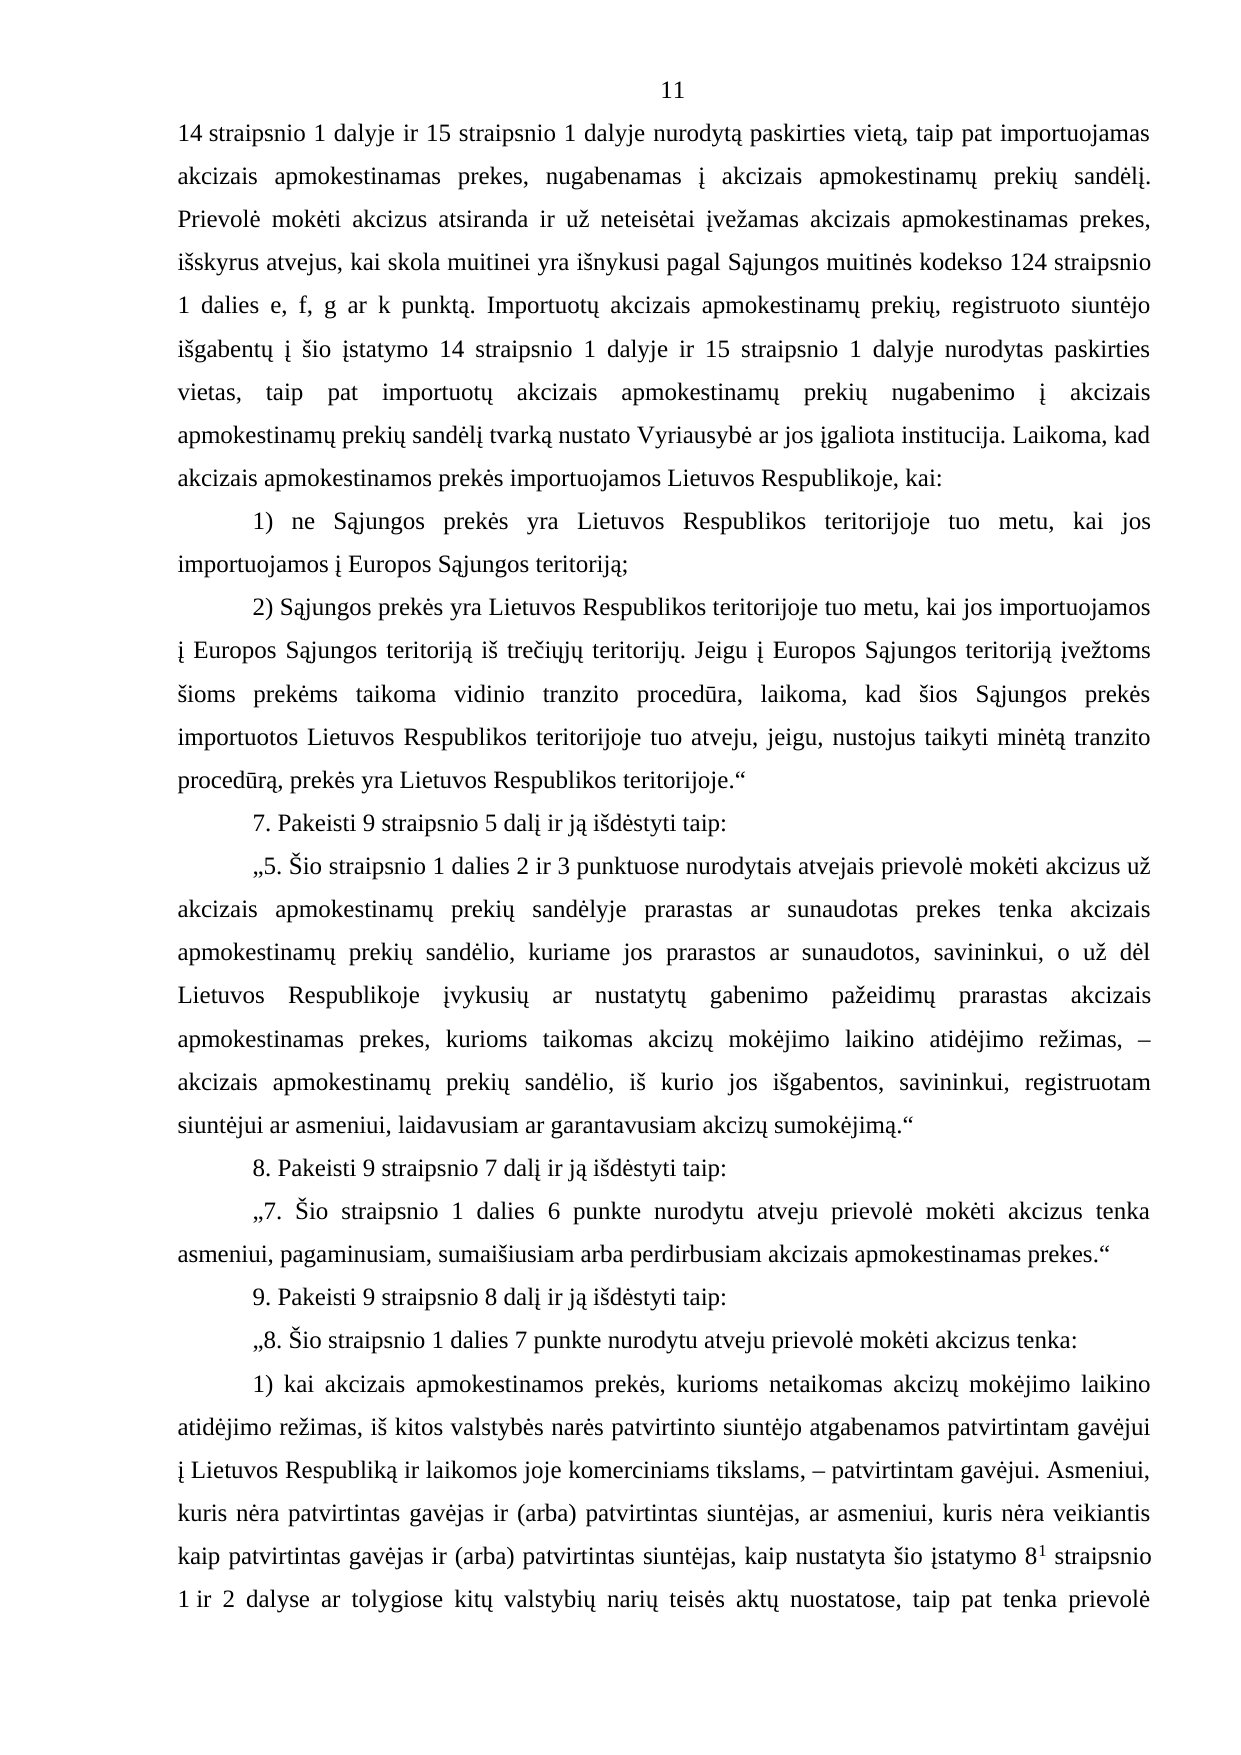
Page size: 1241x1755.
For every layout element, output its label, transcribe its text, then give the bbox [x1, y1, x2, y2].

text „8. Šio straipsnio 1 dalies 7 punkte nurodytu atveju prievolė mokėti akcizus tenka: [177, 1326, 1152, 1354]
text „7. Šio straipsnio 1 dalies 6 punkte nurodytu atveju prievolė mokėti akcizus tenka asmeniui, pagaminusiam, sumaišiusiam arba perdirbusiam akcizais apmokestinamas prekes.“ [177, 1196, 1152, 1268]
text 9. Pakeisti 9 straipsnio 8 dalį ir ją išdėstyti taip: [177, 1282, 1152, 1311]
text 1) ne Sąjungos prekės yra Lietuvos Respublikos teritorijoje tuo metu, kai jos importuojamos į Europos Sąjungos teritoriją; [177, 506, 1152, 578]
text 14 straipsnio 1 dalyje ir 15 straipsnio 1 dalyje nurodytą paskirties vietą, taip pat importuojamas akcizais apmokestinamas prekes, nugabenamas į akcizais apmokestinamų prekių sandėlį. Prievolė mokėti akcizus atsiranda ir už neteisėtai įvežamas akcizais apmokestinamas prekes, išskyrus atvejus, kai skola muitinei yra išnykusi pagal Sąjungos muitinės kodekso 124 straipsnio 1 dalies e, f, g ar k punktą. Importuotų akcizais apmokestinamų prekių, registruoto siuntėjo išgabentų į šio įstatymo 14 straipsnio 1 dalyje ir 15 straipsnio 1 dalyje nurodytas paskirties vietas, taip pat importuotų akcizais apmokestinamų prekių nugabenimo į akcizais apmokestinamų prekių sandėlį tvarką nustato Vyriausybė ar jos įgaliota institucija. Laikoma, kad akcizais apmokestinamos prekės importuojamos Lietuvos Respublikoje, kai: [177, 118, 1152, 492]
text „5. Šio straipsnio 1 dalies 2 ir 3 punktuose nurodytais atvejais prievolė mokėti akcizus už akcizais apmokestinamų prekių sandėlyje prarastas ar sunaudotas prekes tenka akcizais apmokestinamų prekių sandėlio, kuriame jos prarastos ar sunaudotos, savininkui, o už dėl Lietuvos Respublikoje įvykusių ar nustatytų gabenimo pažeidimų prarastas akcizais apmokestinamas prekes, kurioms taikomas akcizų mokėjimo laikino atidėjimo režimas, – akcizais apmokestinamų prekių sandėlio, iš kurio jos išgabentos, savininkui, registruotam siuntėjui ar asmeniui, laidavusiam ar garantavusiam akcizų sumokėjimą.“ [177, 851, 1152, 1139]
text 7. Pakeisti 9 straipsnio 5 dalį ir ją išdėstyti taip: [177, 808, 1152, 837]
text 1) kai akcizais apmokestinamos prekės, kurioms netaikomas akcizų mokėjimo laikino atidėjimo režimas, iš kitos valstybės narės patvirtinto siuntėjo atgabenamos patvirtintam gavėjui į Lietuvos Respubliką ir laikomos joje komerciniams tikslams, – patvirtintam gavėjui. Asmeniui, kuris nėra patvirtintas gavėjas ir (arba) patvirtintas siuntėjas, ar asmeniui, kuris nėra veikiantis kaip patvirtintas gavėjas ir (arba) patvirtintas siuntėjas, kaip nustatyta šio įstatymo 81 straipsnio 1 ir 2 dalyse ar tolygiose kitų valstybių narių teisės aktų nuostatose, taip pat tenka prievolė [177, 1369, 1152, 1613]
text 8. Pakeisti 9 straipsnio 7 dalį ir ją išdėstyti taip: [177, 1153, 1152, 1182]
text 2) Sąjungos prekės yra Lietuvos Respublikos teritorijoje tuo metu, kai jos importuojamos į Europos Sąjungos teritoriją iš trečiųjų teritorijų. Jeigu į Europos Sąjungos teritoriją įvežtoms šioms prekėms taikoma vidinio tranzito procedūra, laikoma, kad šios Sąjungos prekės importuotos Lietuvos Respublikos teritorijoje tuo atveju, jeigu, nustojus taikyti minėtą tranzito procedūrą, prekės yra Lietuvos Respublikos teritorijoje.“ [177, 592, 1152, 794]
